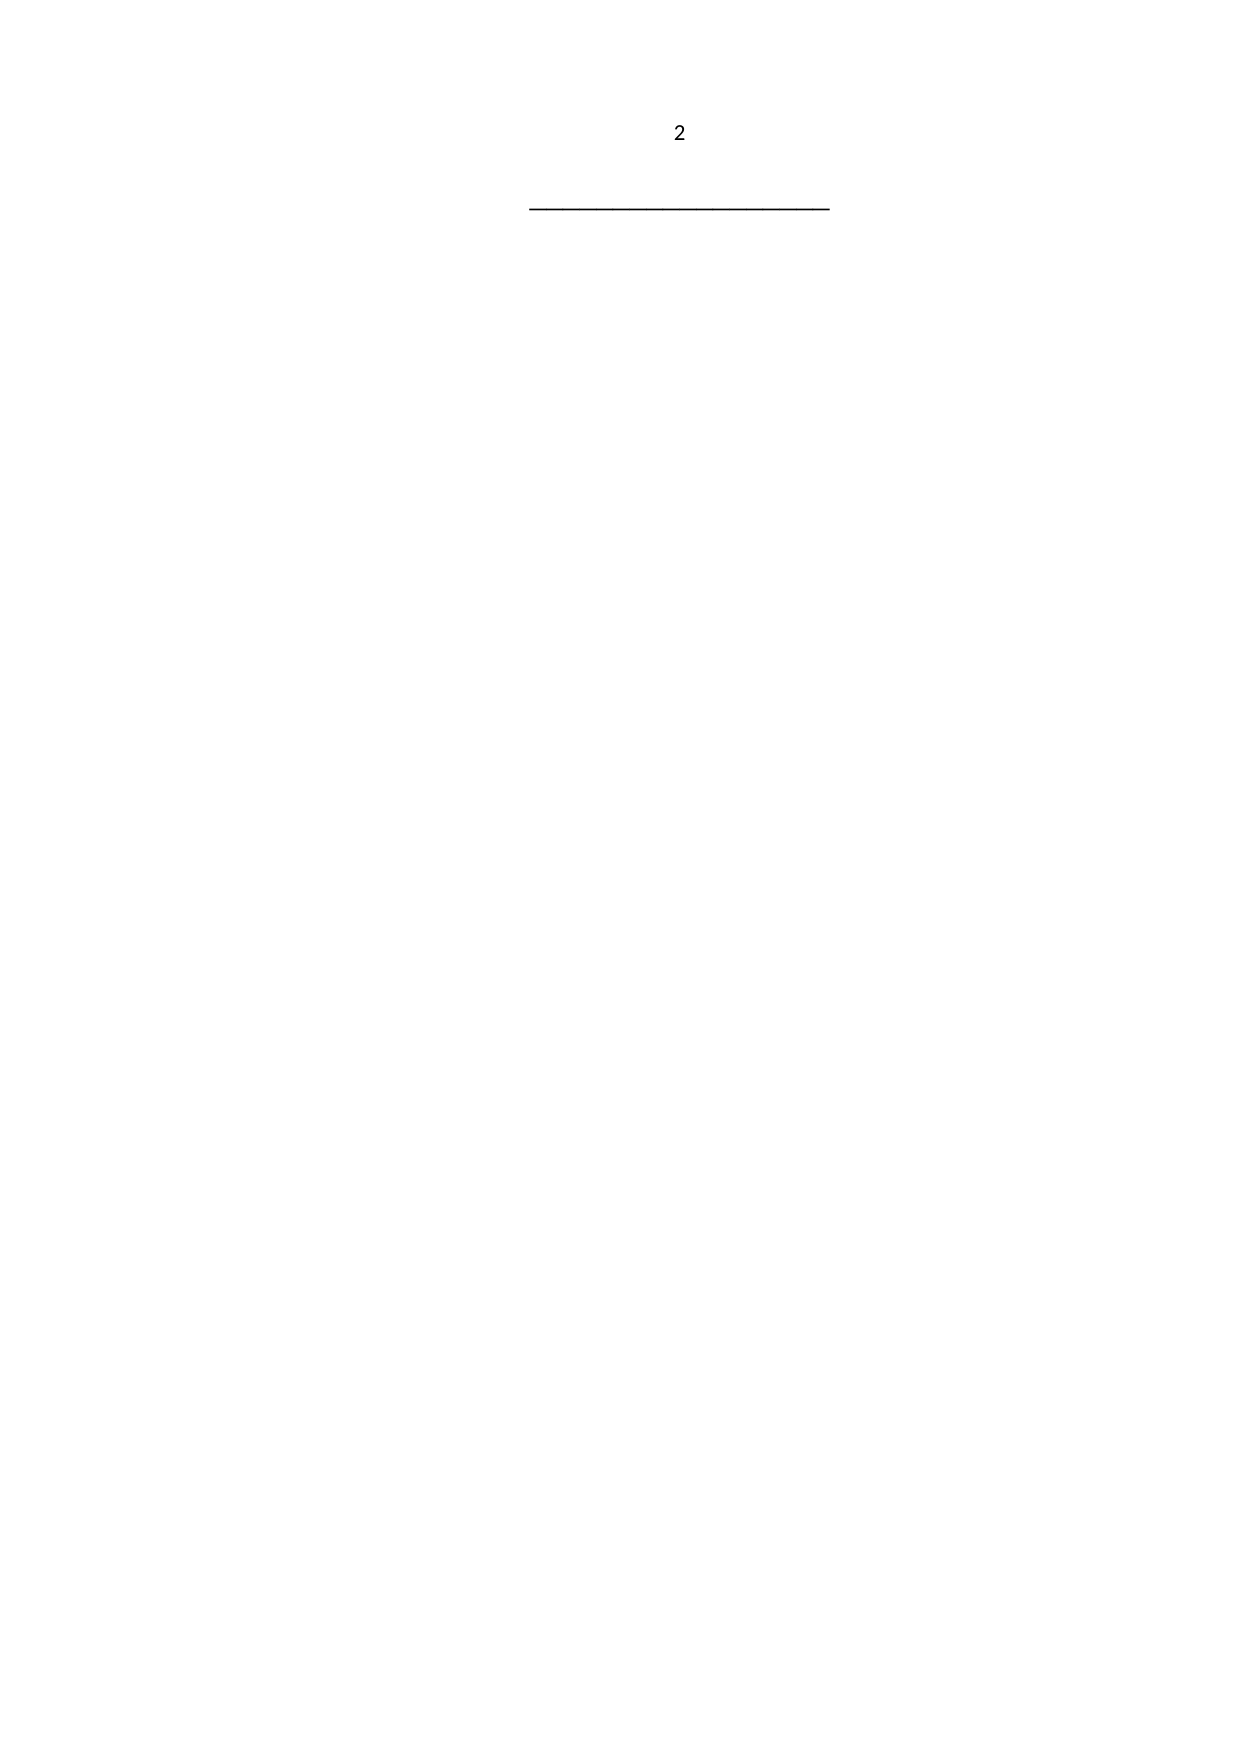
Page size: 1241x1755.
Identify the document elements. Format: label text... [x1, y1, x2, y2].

text __________________ [177, 175, 1182, 214]
